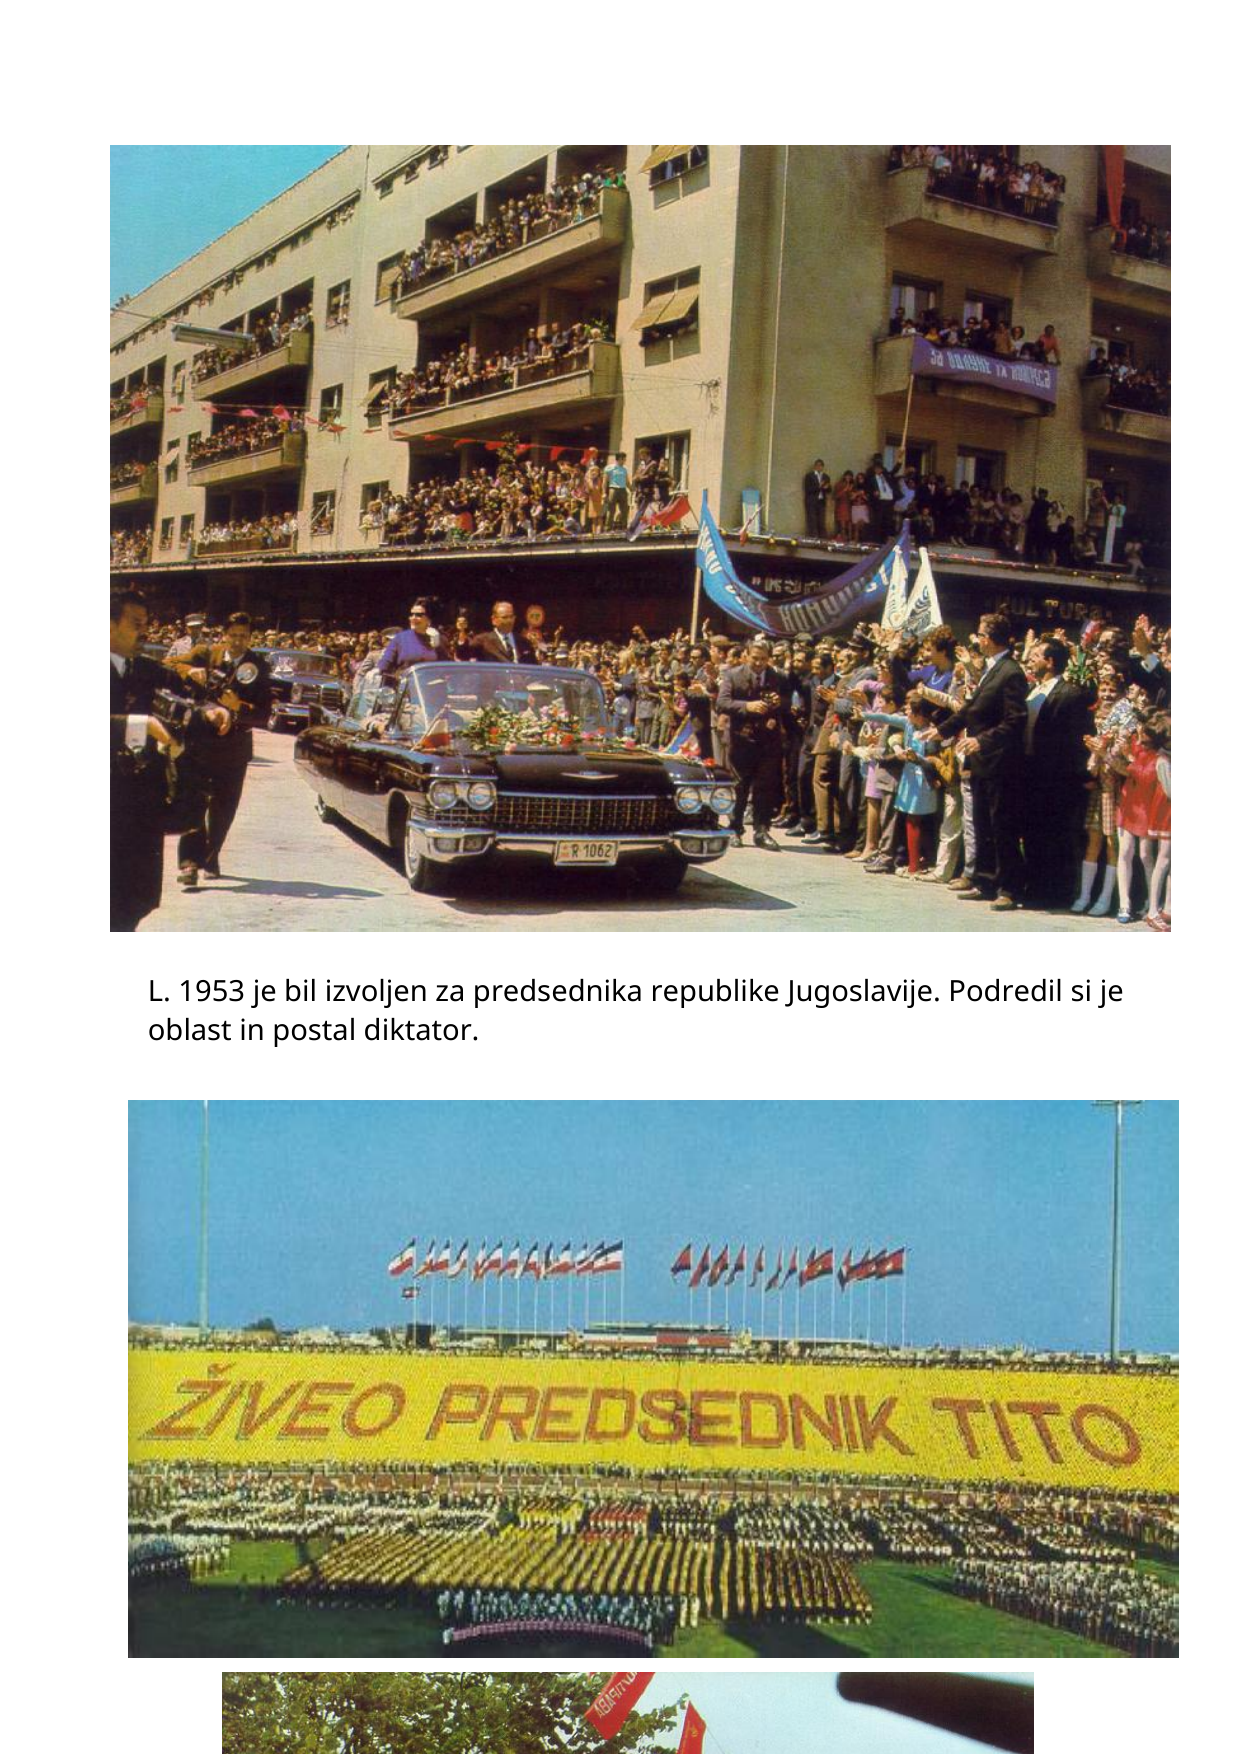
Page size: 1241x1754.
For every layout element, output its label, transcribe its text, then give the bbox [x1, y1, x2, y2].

picture [110, 145, 1171, 932]
text L. 1953 je bil izvoljen za predsednika republike Jugoslavije. Podredil si je oblast in postal diktator. [148, 970, 1162, 1049]
picture [128, 1100, 1179, 1658]
picture [222, 1672, 1034, 1754]
